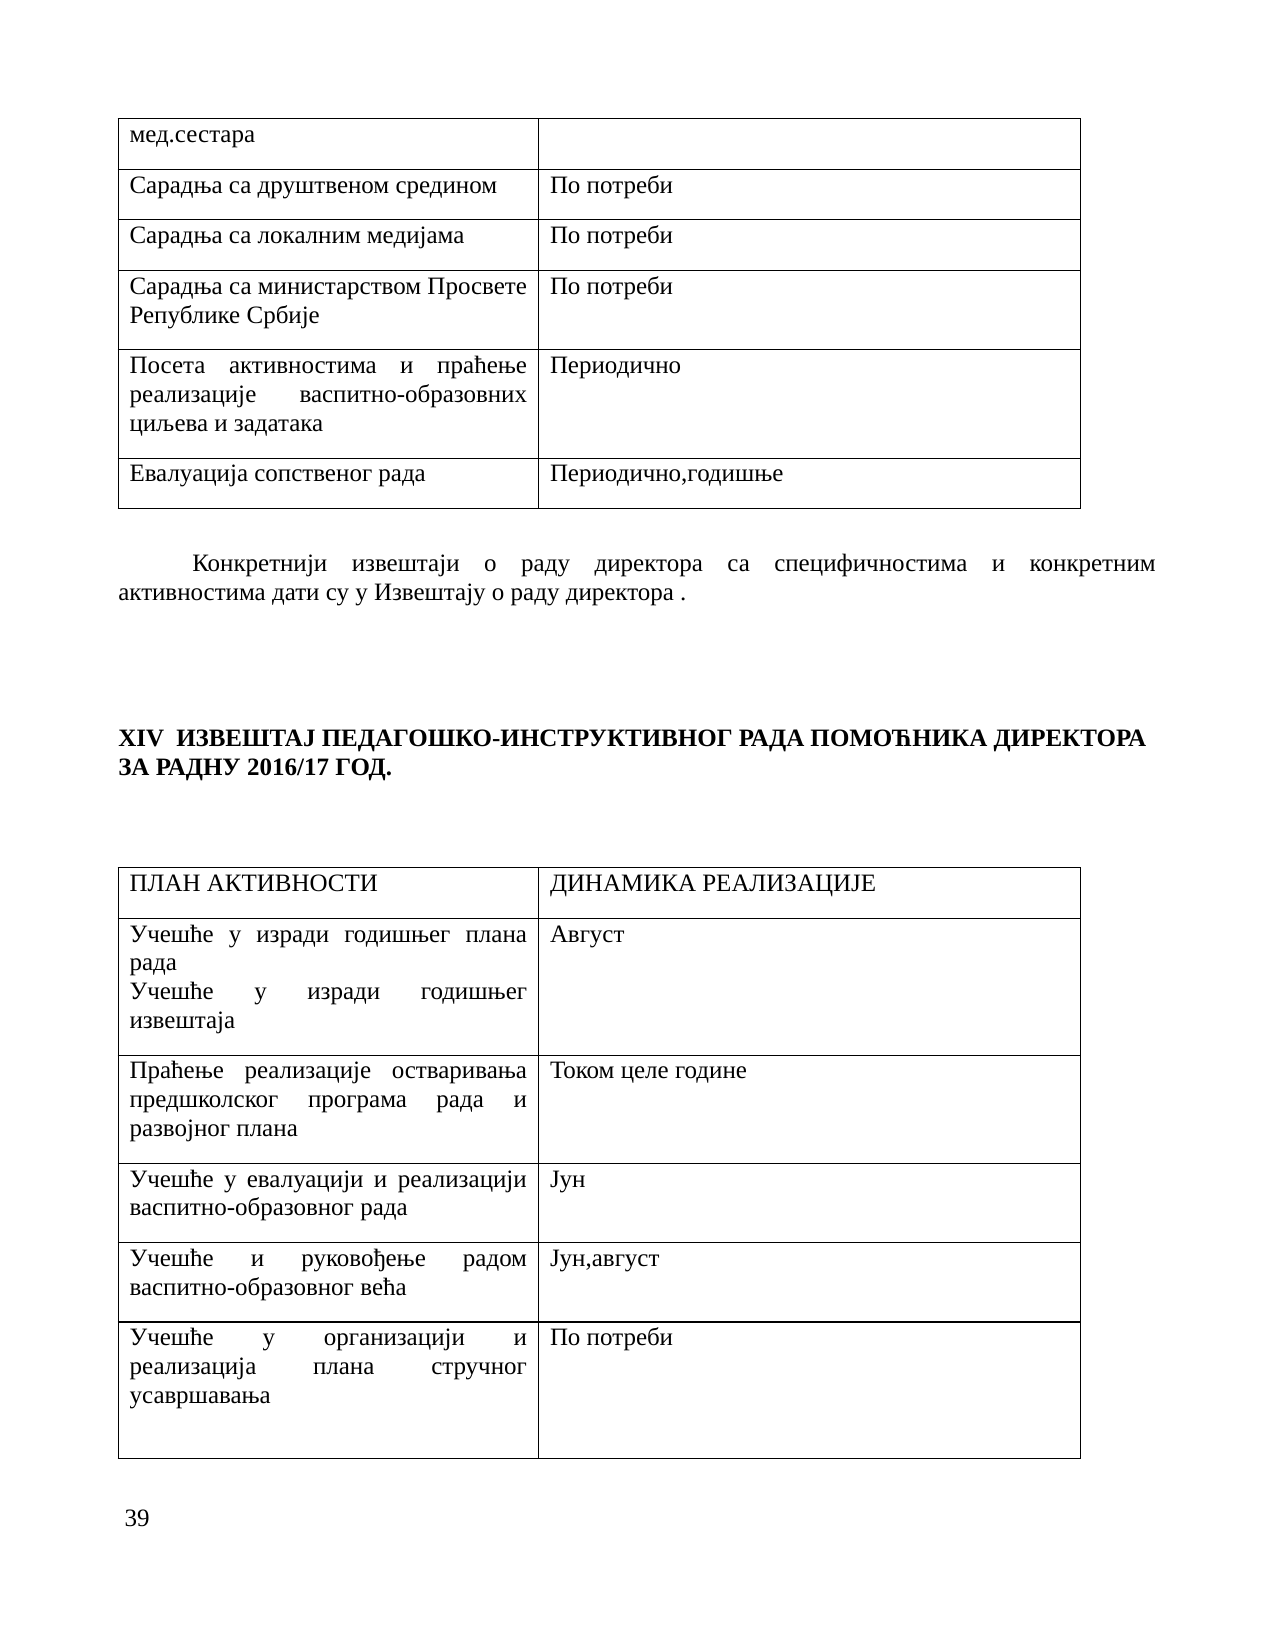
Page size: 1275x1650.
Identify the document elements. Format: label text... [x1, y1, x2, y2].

table_cell Сарадња са друштвеном средином [119, 170, 538, 219]
table_cell Учешће у изради годишњег плана рада Учешће у изради годишњег извештаја [119, 919, 538, 1054]
table_cell Август [539, 919, 1080, 1054]
table_cell Учешће у организацији и реализација плана стручног усавршавања [119, 1323, 538, 1458]
table_cell Сарадња са министарством Просвете Републике Србије [119, 271, 538, 349]
table_cell Сарадња са локалним медијама [119, 220, 538, 270]
table_header ПЛАН АКТИВНОСТИ [119, 868, 538, 918]
table_cell Праћење реализације остваривања предшколског програма рада и развојног плана [119, 1056, 538, 1163]
table_cell Јун [539, 1164, 1080, 1242]
table_cell Учешће и руковођење радом васпитно-образовног већа [119, 1243, 538, 1321]
table_cell [539, 119, 1080, 169]
text Конкретнији извештаји о раду директора са специфичностима и конкретним активностима дати су у Извештају о раду директора . [118, 548, 1157, 606]
table_cell Јун,август [539, 1243, 1080, 1321]
table_cell Током целе године [539, 1056, 1080, 1163]
table_cell По потреби [539, 220, 1080, 270]
table_header ДИНАМИКА РЕАЛИЗАЦИЈЕ [539, 868, 1080, 918]
table_cell По потреби [539, 271, 1080, 349]
table_cell Учешће у евалуацији и реализацији васпитно-образовног рада [119, 1164, 538, 1242]
table_cell По потреби [539, 170, 1080, 219]
table_cell Периодично [539, 350, 1080, 457]
table_cell мед.сестара [119, 119, 538, 169]
table_cell Посета активностима и праћење реализације васпитно-образовних циљева и задатака [119, 350, 538, 457]
table_cell Евалуација сопственог рада [119, 459, 538, 508]
text XIV ИЗВЕШТАЈ ПЕДАГОШКО-ИНСТРУКТИВНОГ РАДА ПОМОЋНИКА ДИРЕКТОРА ЗА РАДНУ 2016/17 ГОД. [118, 723, 1157, 781]
table_cell Периодично,годишње [539, 459, 1080, 508]
table_cell По потреби [539, 1323, 1080, 1458]
